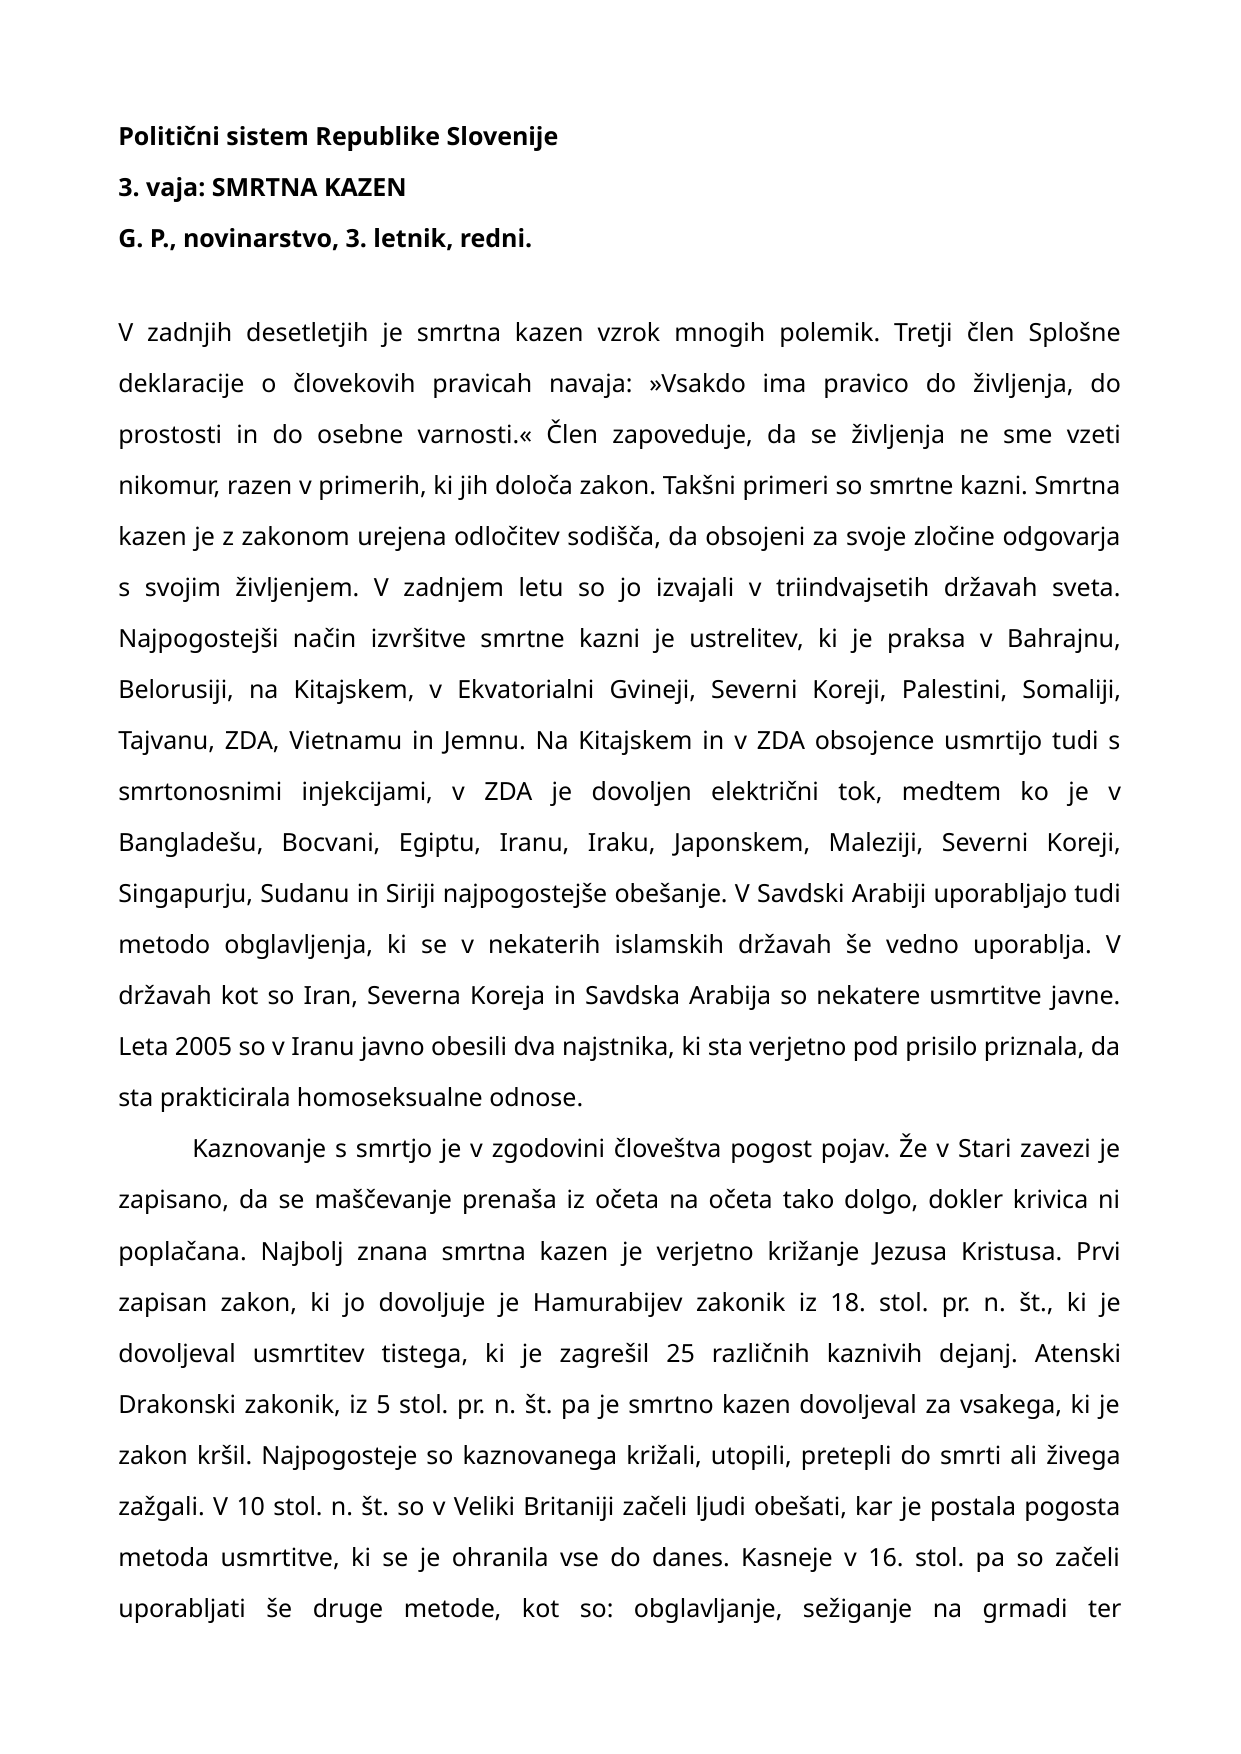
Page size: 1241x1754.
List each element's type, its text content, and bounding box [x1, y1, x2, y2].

text 3. vaja: SMRTNA KAZEN [118, 169, 1122, 203]
text G. P., novinarstvo, 3. letnik, redni. [118, 220, 1122, 254]
text Politični sistem Republike Slovenije [118, 118, 1122, 152]
text Kaznovanje s smrtjo je v zgodovini človeštva pogost pojav. Že v Stari zavezi je zapisano, da se maščevanje prenaša iz očeta na očeta tako dolgo, dokler krivica ni poplačana. Najbolj znana smrtna kazen je verjetno križanje Jezusa Kristusa. Prvi zapisan zakon, ki jo dovoljuje je Hamurabijev zakonik iz 18. stol. pr. n. št., ki je dovoljeval usmrtitev tistega, ki je zagrešil 25 različnih kaznivih dejanj. Atenski Drakonski zakonik, iz 5 stol. pr. n. št. pa je smrtno kazen dovoljeval za vsakega, ki je zakon kršil. Najpogosteje so kaznovanega križali, utopili, pretepli do smrti ali živega zažgali. V 10 stol. n. št. so v Veliki Britaniji začeli ljudi obešati, kar je postala pogosta metoda usmrtitve, ki se je ohranila vse do danes. Kasneje v 16. stol. pa so začeli uporabljati še druge metode, kot so: obglavljanje, sežiganje na grmadi ter [118, 1131, 1122, 1624]
text V zadnjih desetletjih je smrtna kazen vzrok mnogih polemik. Tretji člen Splošne deklaracije o človekovih pravicah navaja: »Vsakdo ima pravico do življenja, do prostosti in do osebne varnosti.« Člen zapoveduje, da se življenja ne sme vzeti nikomur, razen v primerih, ki jih določa zakon. Takšni primeri so smrtne kazni. Smrtna kazen je z zakonom urejena odločitev sodišča, da obsojeni za svoje zločine odgovarja s svojim življenjem. V zadnjem letu so jo izvajali v triindvajsetih državah sveta. Najpogostejši način izvršitve smrtne kazni je ustrelitev, ki je praksa v Bahrajnu, Belorusiji, na Kitajskem, v Ekvatorialni Gvineji, Severni Koreji, Palestini, Somaliji, Tajvanu, ZDA, Vietnamu in Jemnu. Na Kitajskem in v ZDA obsojence usmrtijo tudi s smrtonosnimi injekcijami, v ZDA je dovoljen električni tok, medtem ko je v Bangladešu, Bocvani, Egiptu, Iranu, Iraku, Japonskem, Maleziji, Severni Koreji, Singapurju, Sudanu in Siriji najpogostejše obešanje. V Savdski Arabiji uporabljajo tudi metodo obglavljenja, ki se v nekaterih islamskih državah še vedno uporablja. V državah kot so Iran, Severna Koreja in Savdska Arabija so nekatere usmrtitve javne. Leta 2005 so v Iranu javno obesili dva najstnika, ki sta verjetno pod prisilo priznala, da sta prakticirala homoseksualne odnose. [118, 314, 1122, 1114]
